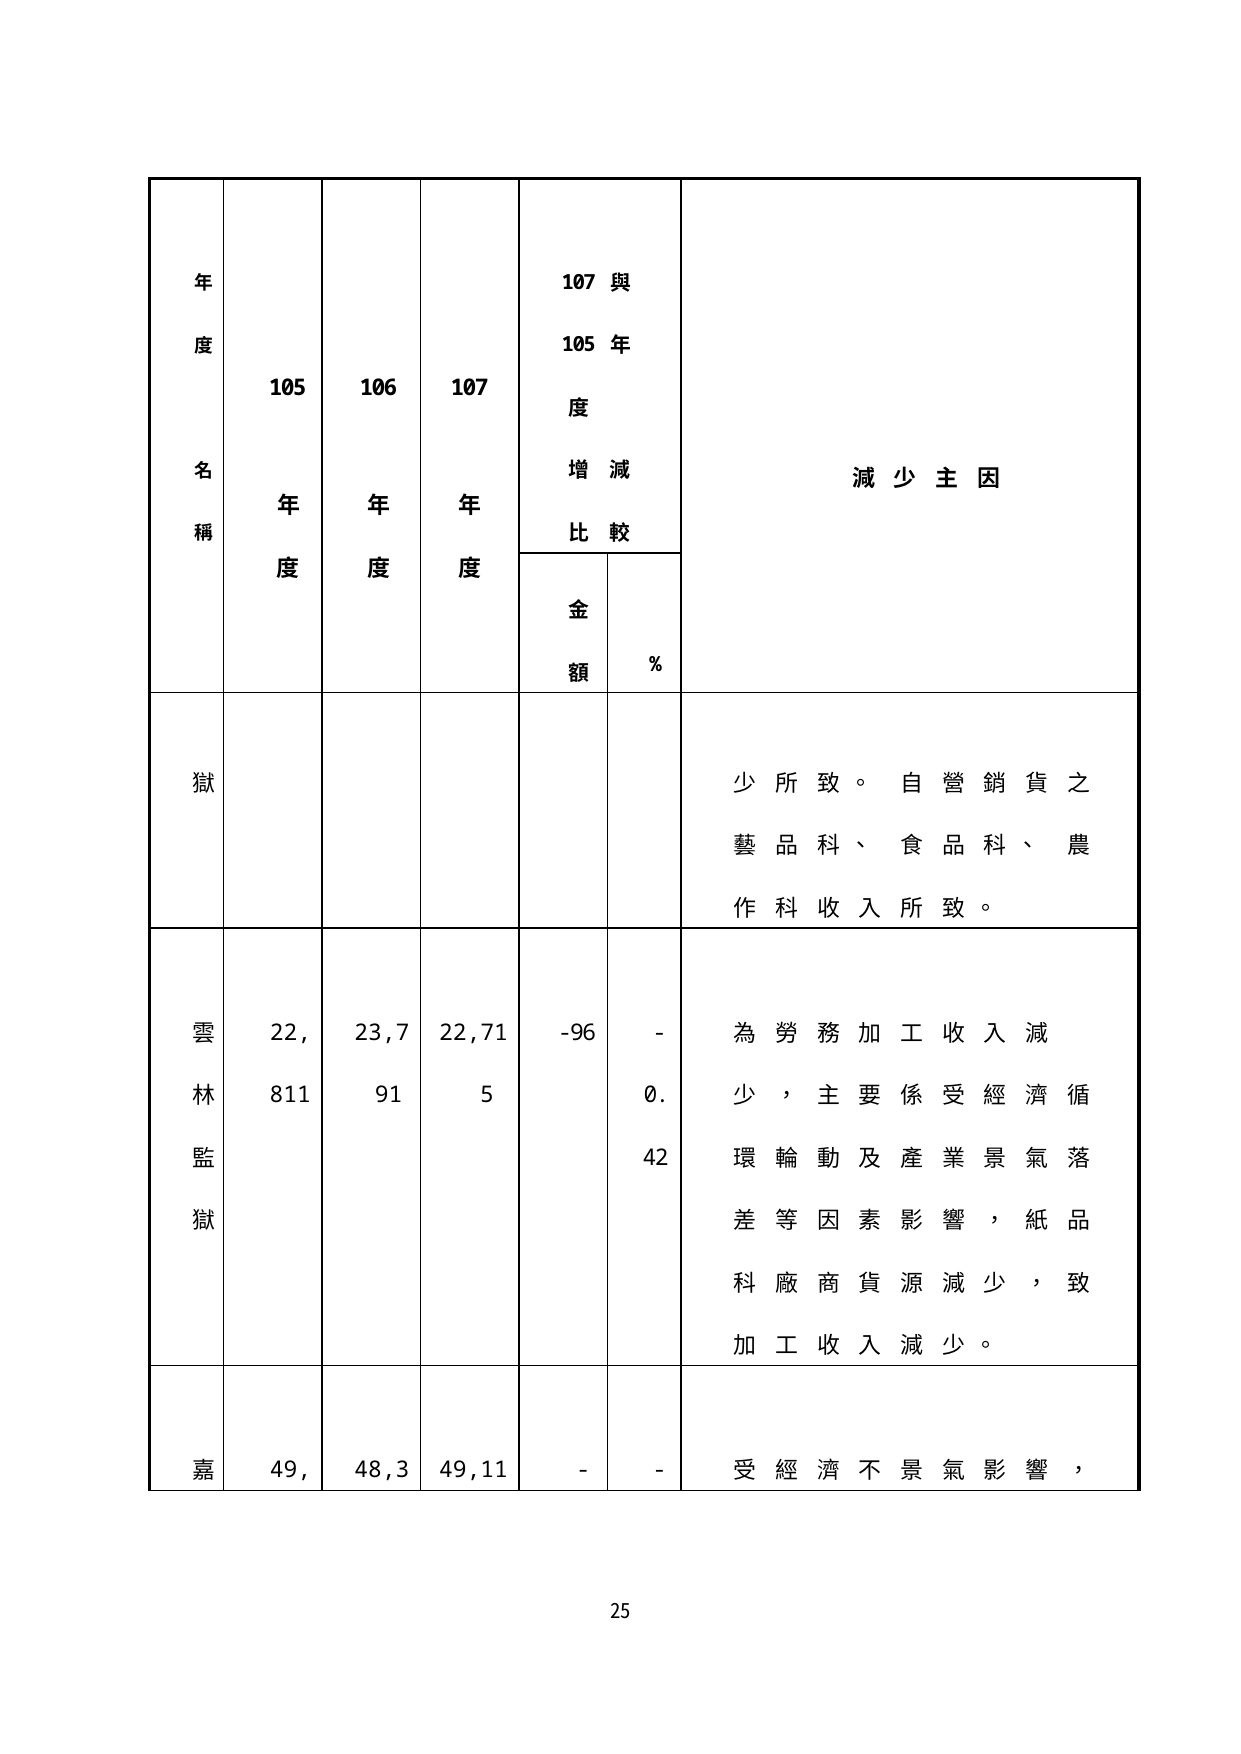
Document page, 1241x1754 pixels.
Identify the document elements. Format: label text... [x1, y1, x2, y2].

table_cell 22,811 [224, 929, 321, 1365]
table_cell [224, 693, 321, 927]
table_cell 22,715 [421, 929, 518, 1365]
table_cell [608, 1366, 680, 1490]
table_cell 雲林監獄 [151, 929, 223, 1365]
table_cell 嘉 [151, 1366, 223, 1490]
table_header 107 年度 [421, 180, 518, 692]
table_cell 49, [224, 1366, 321, 1490]
table_header 106 年度 [323, 180, 420, 692]
table_header 減少主因 [682, 180, 1137, 692]
table_cell 受經濟不景氣影響， [682, 1366, 1137, 1490]
table_cell 為勞務加工收入減少，主要係受經濟循環輪動及產業景氣落差等因素影響，紙品科廠商貨源減少，致加工收入減少。 [682, 929, 1137, 1365]
table_cell 獄 [151, 693, 223, 927]
table_cell [520, 1366, 607, 1490]
table_cell -0.42 [608, 929, 680, 1365]
table_cell % [608, 554, 680, 692]
table_cell -96 [520, 929, 607, 1365]
table_cell [608, 693, 680, 927]
table_cell [323, 693, 420, 927]
table_cell 49,11 [421, 1366, 518, 1490]
table_header 105 年度 [224, 180, 321, 692]
table_cell 金額 [520, 554, 607, 692]
table_cell 48,3 [323, 1366, 420, 1490]
table_header 年度 名稱 [151, 180, 223, 692]
table_cell 少所致。自營銷貨之藝品科、食品科、農作科收入所致。 [682, 693, 1137, 927]
table_cell [421, 693, 518, 927]
table_cell 23,791 [323, 929, 420, 1365]
table_header 107與105年度 增減比較 [520, 180, 680, 552]
table_cell [520, 693, 607, 927]
